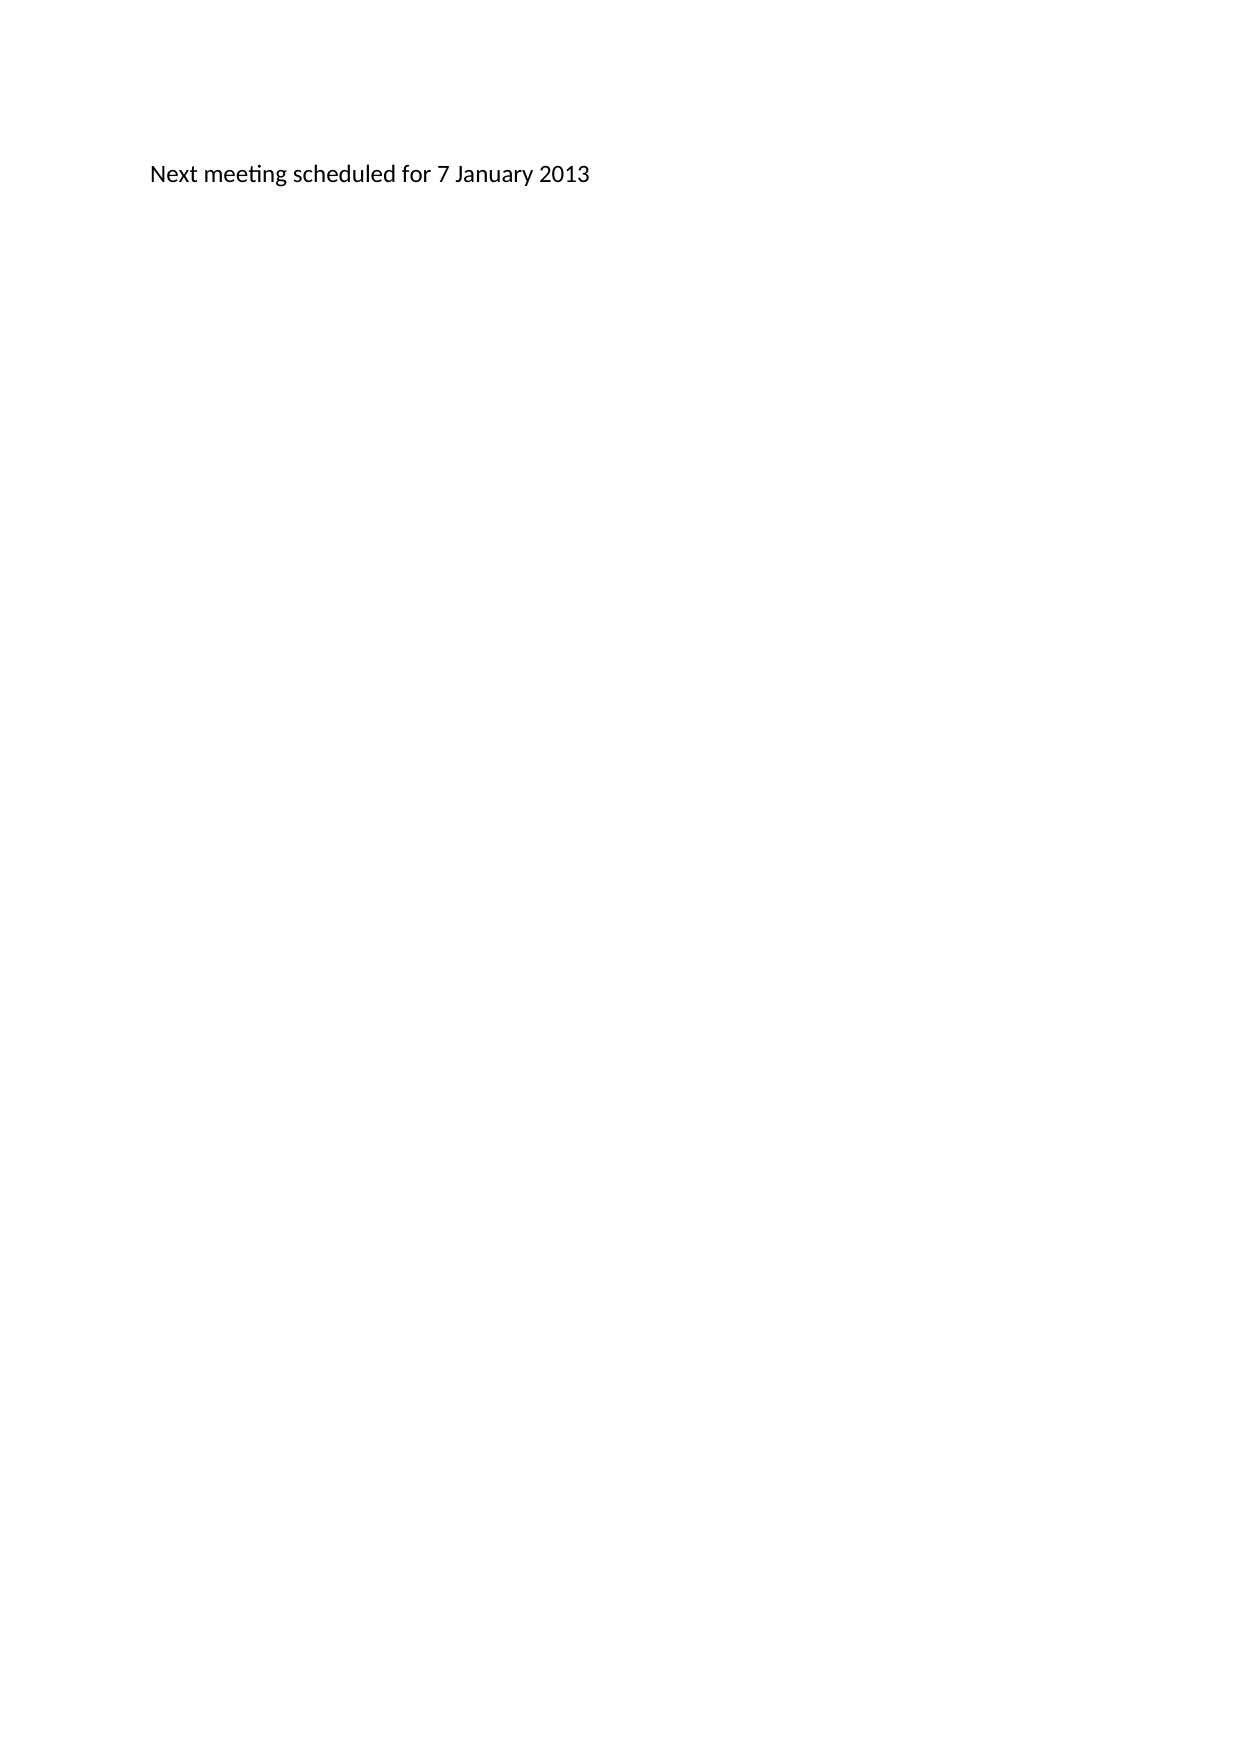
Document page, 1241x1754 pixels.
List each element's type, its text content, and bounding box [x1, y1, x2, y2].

text Next meeting scheduled for 7 January 2013 [150, 158, 1090, 188]
